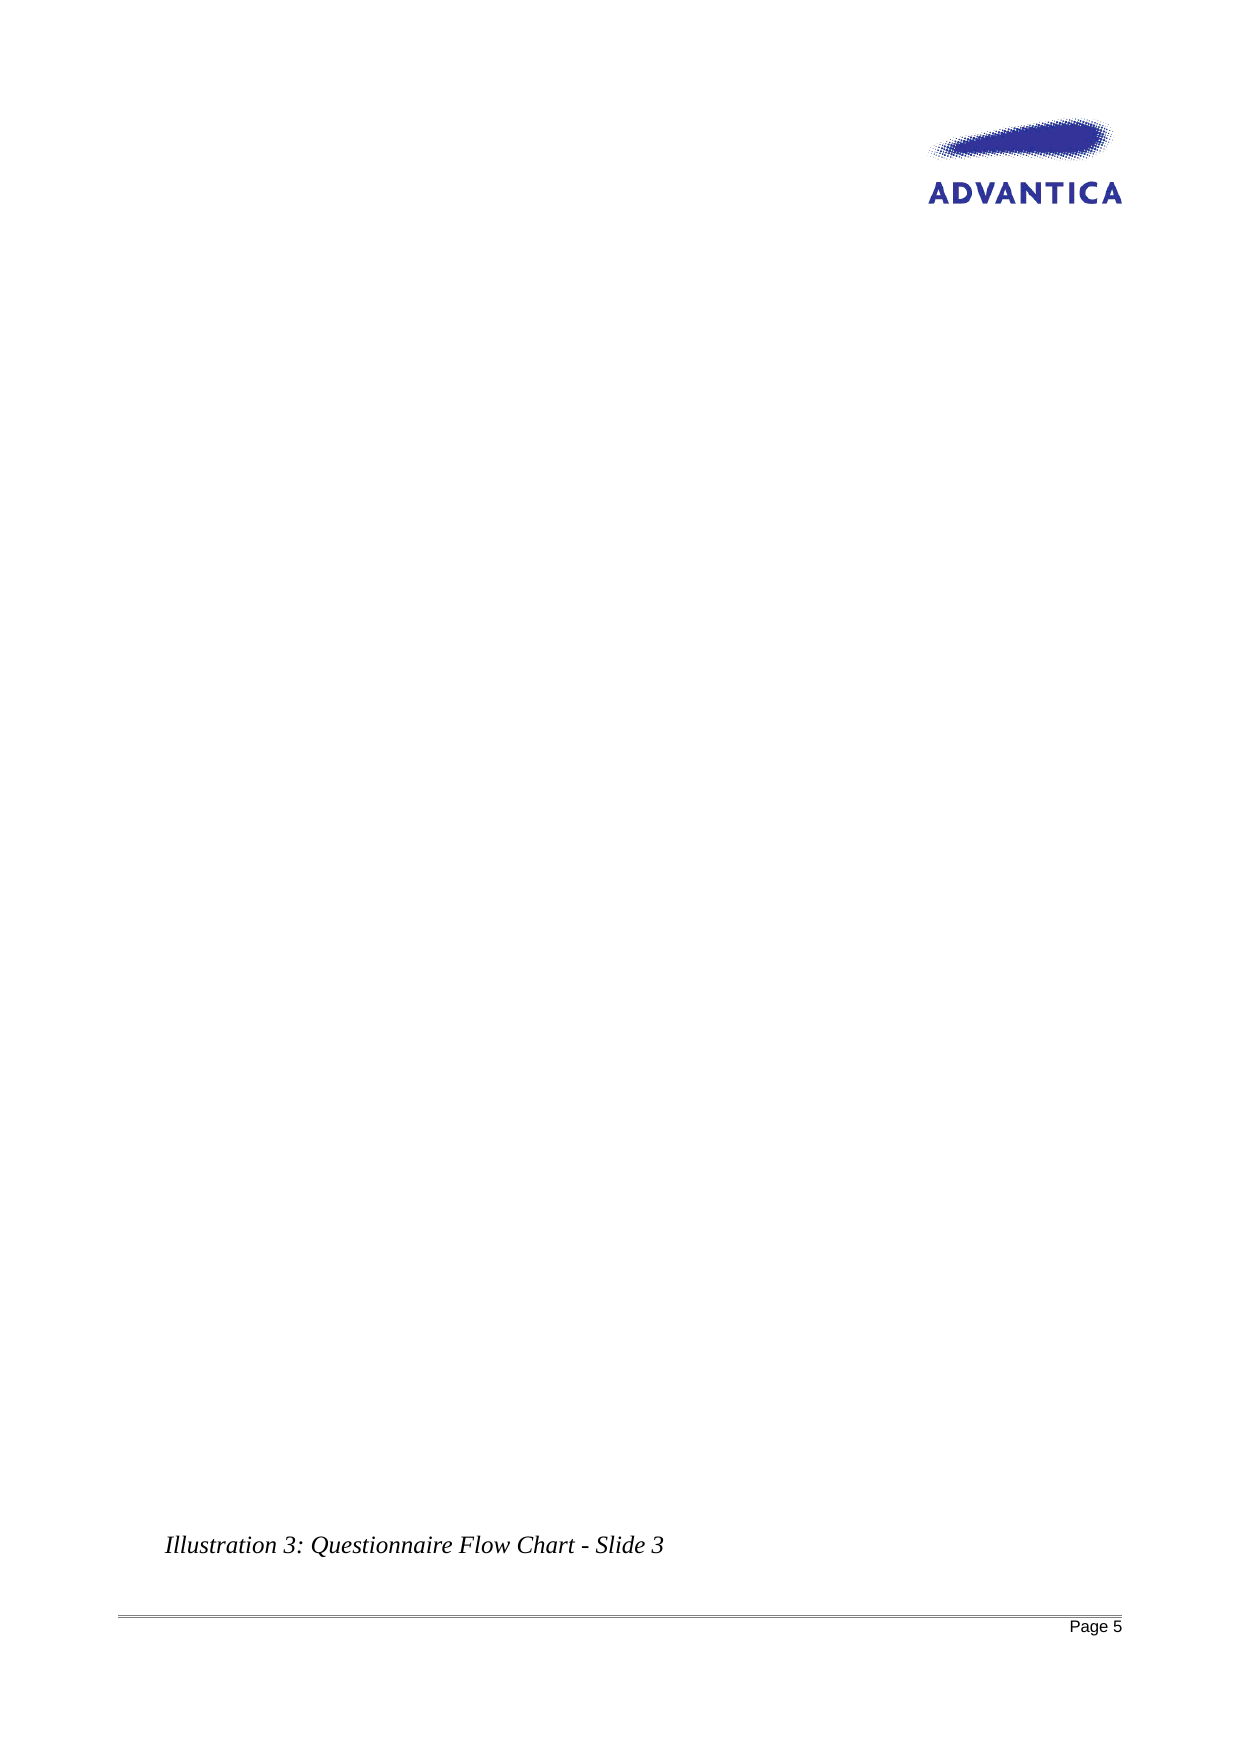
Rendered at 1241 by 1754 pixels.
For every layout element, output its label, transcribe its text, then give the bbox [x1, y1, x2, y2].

picture [927, 118, 1122, 204]
text Illustration 3: Questionnaire Flow Chart - Slide 3 [164, 243, 1076, 1559]
